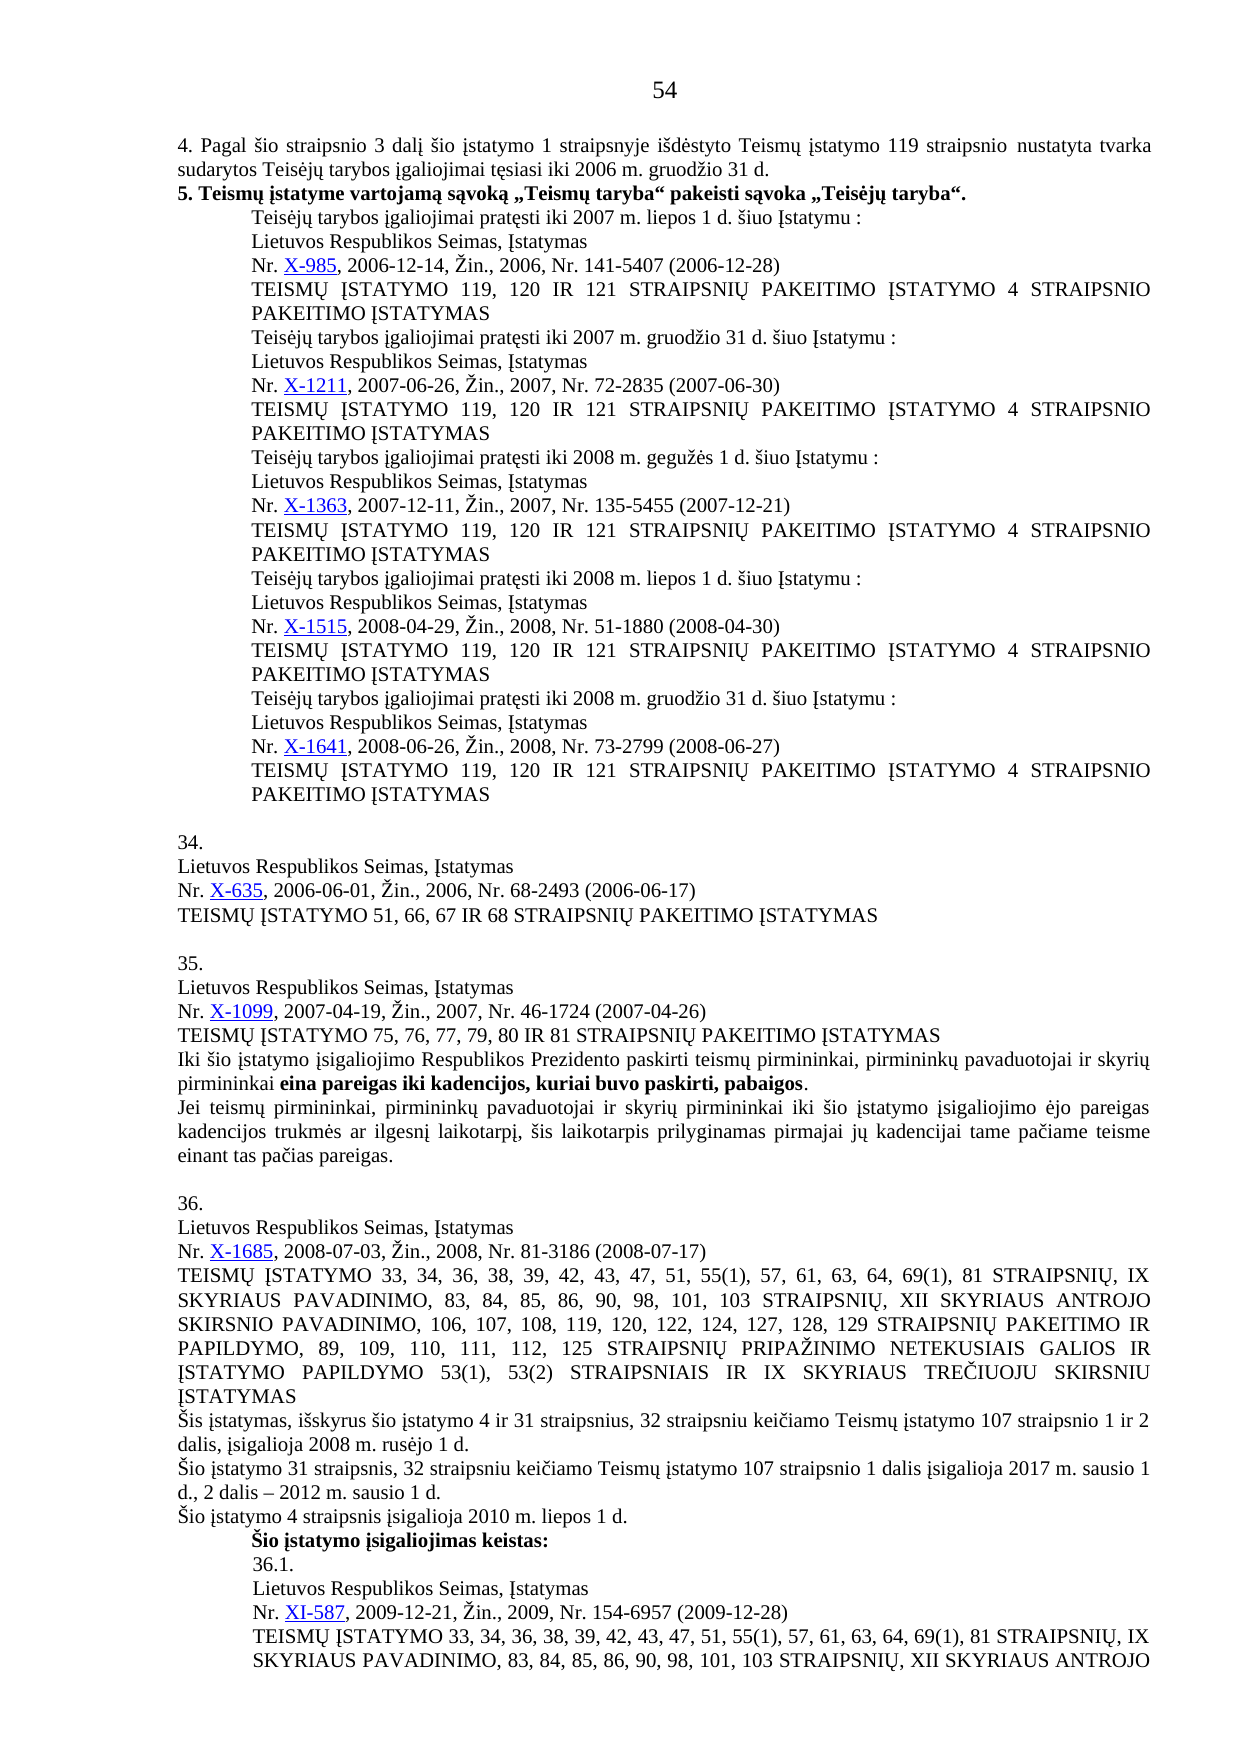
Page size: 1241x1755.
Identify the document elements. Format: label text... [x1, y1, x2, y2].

text Lietuvos Respublikos Seimas, Įstatymas [177, 854, 1152, 878]
text Lietuvos Respublikos Seimas, Įstatymas [177, 975, 1152, 999]
text Lietuvos Respublikos Seimas, Įstatymas [177, 710, 1152, 734]
text Nr. XI-587, 2009-12-21, Žin., 2009, Nr. 154-6957 (2009-12-28) [177, 1600, 1152, 1624]
text Nr. X-1515, 2008-04-29, Žin., 2008, Nr. 51-1880 (2008-04-30) [177, 614, 1152, 638]
text Nr. X-1099, 2007-04-19, Žin., 2007, Nr. 46-1724 (2007-04-26) [177, 999, 1152, 1023]
text Nr. X-1641, 2008-06-26, Žin., 2008, Nr. 73-2799 (2008-06-27) [177, 734, 1152, 758]
text Teisėjų tarybos įgaliojimai pratęsti iki 2007 m. gruodžio 31 d. šiuo Įstatymu : [177, 325, 1152, 349]
text 36.1. [177, 1552, 1152, 1576]
text Nr. X-1211, 2007-06-26, Žin., 2007, Nr. 72-2835 (2007-06-30) [177, 373, 1152, 397]
text TEISMŲ ĮSTATYMO 119, 120 IR 121 STRAIPSNIŲ PAKEITIMO ĮSTATYMO 4 STRAIPSNIO PAKEITIMO ĮSTATYMAS [251, 758, 1152, 806]
text TEISMŲ ĮSTATYMO 119, 120 IR 121 STRAIPSNIŲ PAKEITIMO ĮSTATYMO 4 STRAIPSNIO PAKEITIMO ĮSTATYMAS [251, 517, 1152, 566]
text Šio įstatymo įsigaliojimas keistas: [177, 1528, 1152, 1552]
text TEISMŲ ĮSTATYMO 119, 120 IR 121 STRAIPSNIŲ PAKEITIMO ĮSTATYMO 4 STRAIPSNIO PAKEITIMO ĮSTATYMAS [251, 277, 1152, 325]
text 34. [177, 830, 1152, 854]
text Lietuvos Respublikos Seimas, Įstatymas [177, 469, 1152, 493]
text TEISMŲ ĮSTATYMO 119, 120 IR 121 STRAIPSNIŲ PAKEITIMO ĮSTATYMO 4 STRAIPSNIO PAKEITIMO ĮSTATYMAS [251, 397, 1152, 445]
text 36. [177, 1191, 1152, 1215]
text TEISMŲ ĮSTATYMO 75, 76, 77, 79, 80 IR 81 STRAIPSNIŲ PAKEITIMO ĮSTATYMAS [177, 1023, 1152, 1047]
text Lietuvos Respublikos Seimas, Įstatymas [177, 590, 1152, 614]
text TEISMŲ ĮSTATYMO 33, 34, 36, 38, 39, 42, 43, 47, 51, 55(1), 57, 61, 63, 64, 69(1), 81 STRAIPSNIŲ, IX SKYRIAUS PAVADINIMO, 83, 84, 85, 86, 90, 98, 101, 103 STRAIPSNIŲ, XII SKYRIAUS ANTROJO [252, 1624, 1152, 1672]
text TEISMŲ ĮSTATYMO 51, 66, 67 IR 68 STRAIPSNIŲ PAKEITIMO ĮSTATYMAS [177, 902, 1152, 927]
text Lietuvos Respublikos Seimas, Įstatymas [177, 1576, 1152, 1600]
text Šis įstatymas, išskyrus šio įstatymo 4 ir 31 straipsnius, 32 straipsniu keičiamo Teismų įstatymo 107 straipsnio 1 ir 2 dalis, įsigalioja 2008 m. rusėjo 1 d. [177, 1408, 1152, 1456]
text Nr. X-1685, 2008-07-03, Žin., 2008, Nr. 81-3186 (2008-07-17) [177, 1239, 1152, 1263]
text TEISMŲ ĮSTATYMO 119, 120 IR 121 STRAIPSNIŲ PAKEITIMO ĮSTATYMO 4 STRAIPSNIO PAKEITIMO ĮSTATYMAS [251, 638, 1152, 686]
text TEISMŲ ĮSTATYMO 33, 34, 36, 38, 39, 42, 43, 47, 51, 55(1), 57, 61, 63, 64, 69(1), 81 STRAIPSNIŲ, IX SKYRIAUS PAVADINIMO, 83, 84, 85, 86, 90, 98, 101, 103 STRAIPSNIŲ, XII SKYRIAUS ANTROJO SKIRSNIO PAVADINIMO, 106, 107, 108, 119, 120, 122, 124, 127, 128, 129 STRAIPSNIŲ PAKEITIMO IR PAPILDYMO, 89, 109, 110, 111, 112, 125 STRAIPSNIŲ PRIPAŽINIMO NETEKUSIAIS GALIOS IR ĮSTATYMO PAPILDYMO 53(1), 53(2) STRAIPSNIAIS IR IX SKYRIAUS TREČIUOJU SKIRSNIU ĮSTATYMAS [177, 1263, 1152, 1408]
text Nr. X-985, 2006-12-14, Žin., 2006, Nr. 141-5407 (2006-12-28) [177, 253, 1152, 277]
text Iki šio įstatymo įsigaliojimo Respublikos Prezidento paskirti teismų pirmininkai, pirmininkų pavaduotojai ir skyrių pirmininkai eina pareigas iki kadencijos, kuriai buvo paskirti, pabaigos. [177, 1047, 1152, 1095]
text 5. Teismų įstatyme vartojamą sąvoką „Teismų taryba“ pakeisti sąvoka „Teisėjų taryba“. [177, 181, 1152, 205]
text Teisėjų tarybos įgaliojimai pratęsti iki 2008 m. liepos 1 d. šiuo Įstatymu : [177, 566, 1152, 590]
text Nr. X-1363, 2007-12-11, Žin., 2007, Nr. 135-5455 (2007-12-21) [177, 493, 1152, 517]
text Šio įstatymo 4 straipsnis įsigalioja 2010 m. liepos 1 d. [177, 1504, 1152, 1528]
text Teisėjų tarybos įgaliojimai pratęsti iki 2008 m. gruodžio 31 d. šiuo Įstatymu : [177, 686, 1152, 710]
text 35. [177, 951, 1152, 975]
text Teisėjų tarybos įgaliojimai pratęsti iki 2008 m. gegužės 1 d. šiuo Įstatymu : [177, 445, 1152, 469]
text Teisėjų tarybos įgaliojimai pratęsti iki 2007 m. liepos 1 d. šiuo Įstatymu : [177, 205, 1152, 229]
text Lietuvos Respublikos Seimas, Įstatymas [177, 349, 1152, 373]
text Šio įstatymo 31 straipsnis, 32 straipsniu keičiamo Teismų įstatymo 107 straipsnio 1 dalis įsigalioja 2017 m. sausio 1 d., 2 dalis – 2012 m. sausio 1 d. [177, 1456, 1152, 1504]
text 4. Pagal šio straipsnio 3 dalį šio įstatymo 1 straipsnyje išdėstyto Teismų įstatymo 119 straipsnio nustatyta tvarka sudarytos Teisėjų tarybos įgaliojimai tęsiasi iki 2006 m. gruodžio 31 d. [177, 132, 1152, 181]
text Jei teismų pirmininkai, pirmininkų pavaduotojai ir skyrių pirmininkai iki šio įstatymo įsigaliojimo ėjo pareigas kadencijos trukmės ar ilgesnį laikotarpį, šis laikotarpis prilyginamas pirmajai jų kadencijai tame pačiame teisme einant tas pačias pareigas. [177, 1095, 1152, 1167]
text Lietuvos Respublikos Seimas, Įstatymas [177, 229, 1152, 253]
text Lietuvos Respublikos Seimas, Įstatymas [177, 1215, 1152, 1239]
text Nr. X-635, 2006-06-01, Žin., 2006, Nr. 68-2493 (2006-06-17) [177, 878, 1152, 902]
